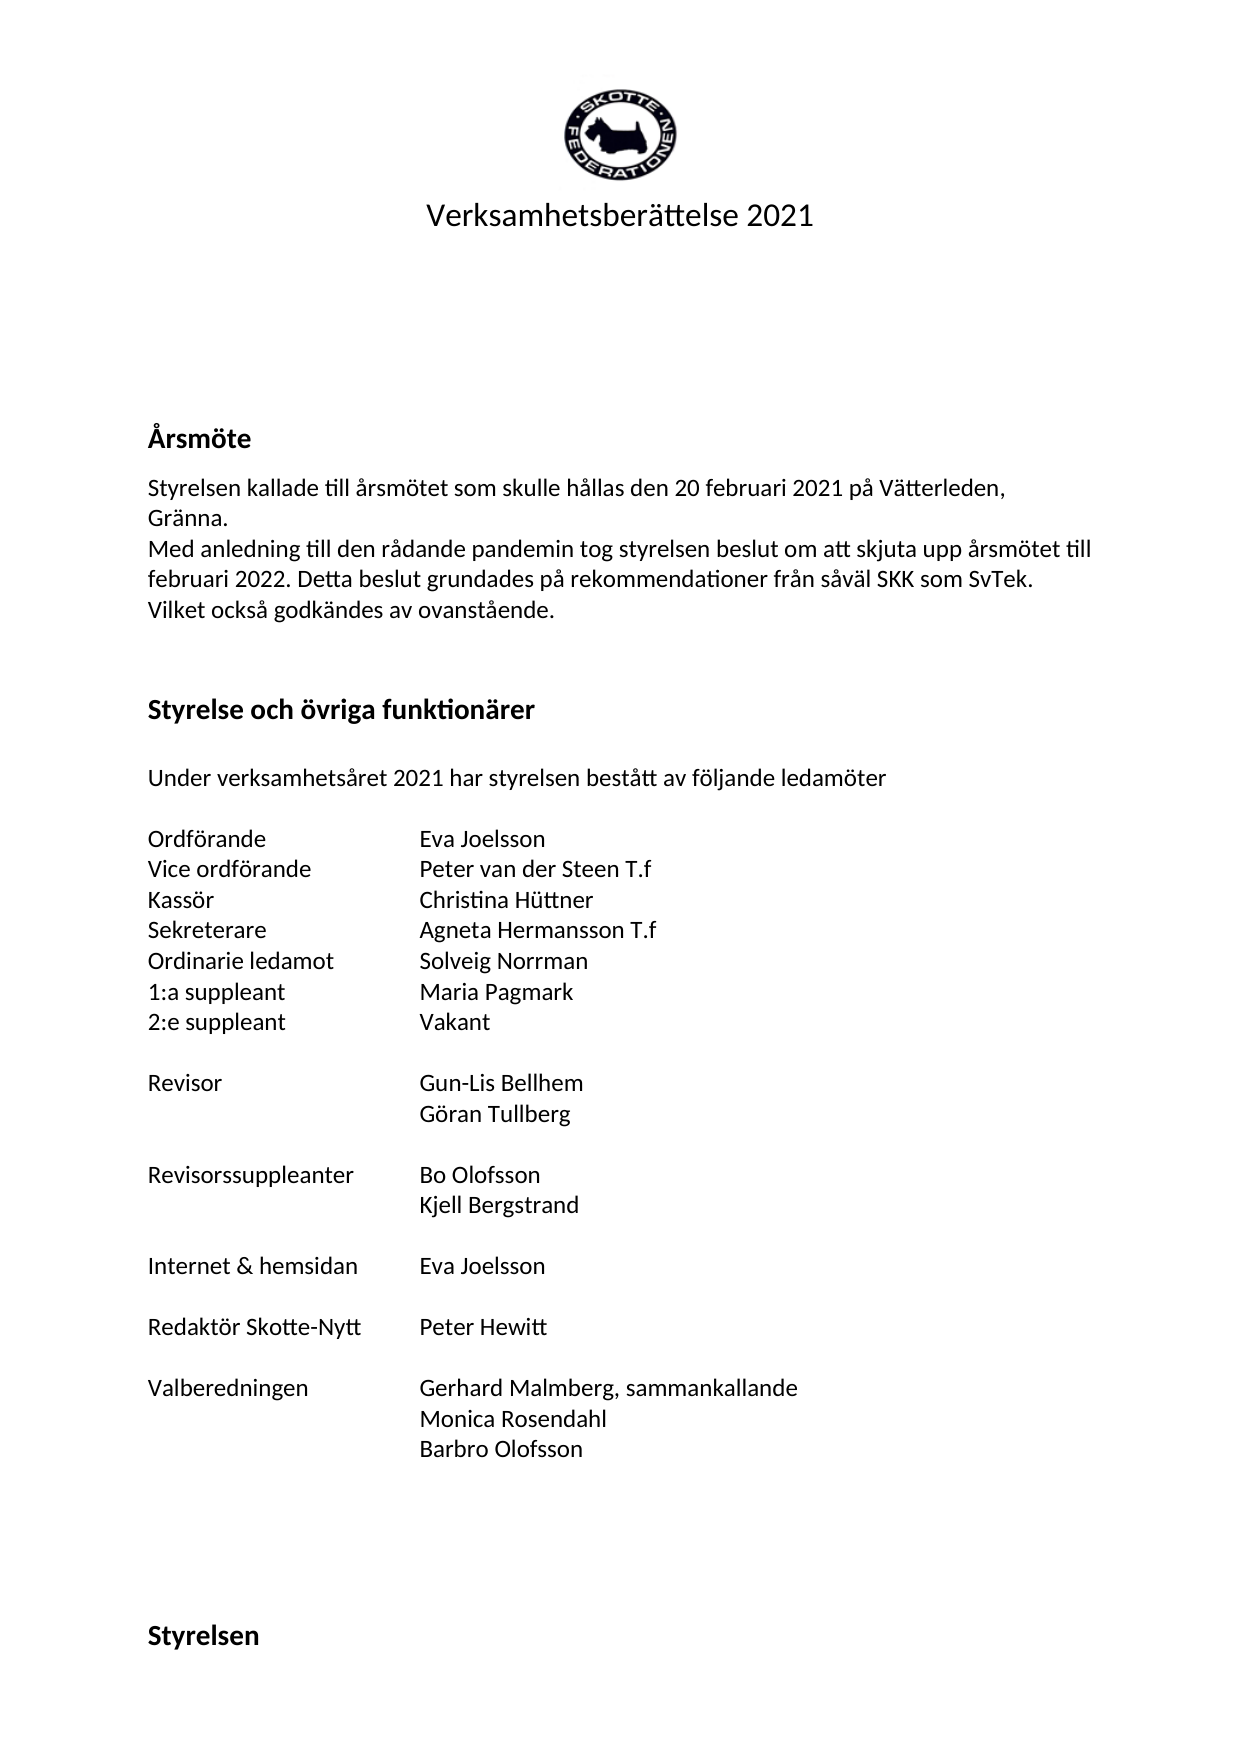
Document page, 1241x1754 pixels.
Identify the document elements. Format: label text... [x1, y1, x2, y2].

text Styrelse och övriga funktionärer [148, 691, 1093, 726]
text Monica Rosendahl [148, 1403, 1093, 1433]
text Årsmöte [148, 420, 1093, 455]
text Styrelsen [148, 1617, 1093, 1652]
text Valberedningen Gerhard Malmberg, sammankallande [148, 1372, 1093, 1403]
text Kjell Bergstrand [148, 1189, 1093, 1220]
text Ordinarie ledamot Solveig Norrman [148, 945, 1093, 976]
text Barbro Olofsson [148, 1433, 1093, 1464]
text 1:a suppleant Maria Pagmark [148, 976, 1093, 1006]
text Revisorssuppleanter Bo Olofsson [148, 1159, 1093, 1189]
text Ordförande Eva Joelsson [148, 823, 1093, 854]
text Kassör Christina Hüttner [148, 884, 1093, 915]
text Med anledning till den rådande pandemin tog styrelsen beslut om att skjuta upp årsmötet till februari 2022. Detta beslut grundades på rekommendationer från såväl SKK som SvTek. [148, 533, 1093, 594]
text Redaktör Skotte-Nytt Peter Hewitt [148, 1311, 1093, 1342]
text 2:e suppleant Vakant [148, 1006, 1093, 1037]
text Revisor Gun-Lis Bellhem [148, 1067, 1093, 1098]
text Under verksamhetsåret 2021 har styrelsen bestått av följande ledamöter [148, 762, 1093, 793]
text Göran Tullberg [148, 1098, 1093, 1128]
text Sekreterare Agneta Hermansson T.f [148, 915, 1093, 945]
text Internet & hemsidan Eva Joelsson [148, 1250, 1093, 1281]
text Styrelsen kallade till årsmötet som skulle hållas den 20 februari 2021 på Vätterleden, Gränna. [148, 472, 1093, 533]
text Vice ordförande Peter van der Steen T.f [148, 854, 1093, 884]
text Vilket också godkändes av ovanstående. [148, 594, 1093, 625]
